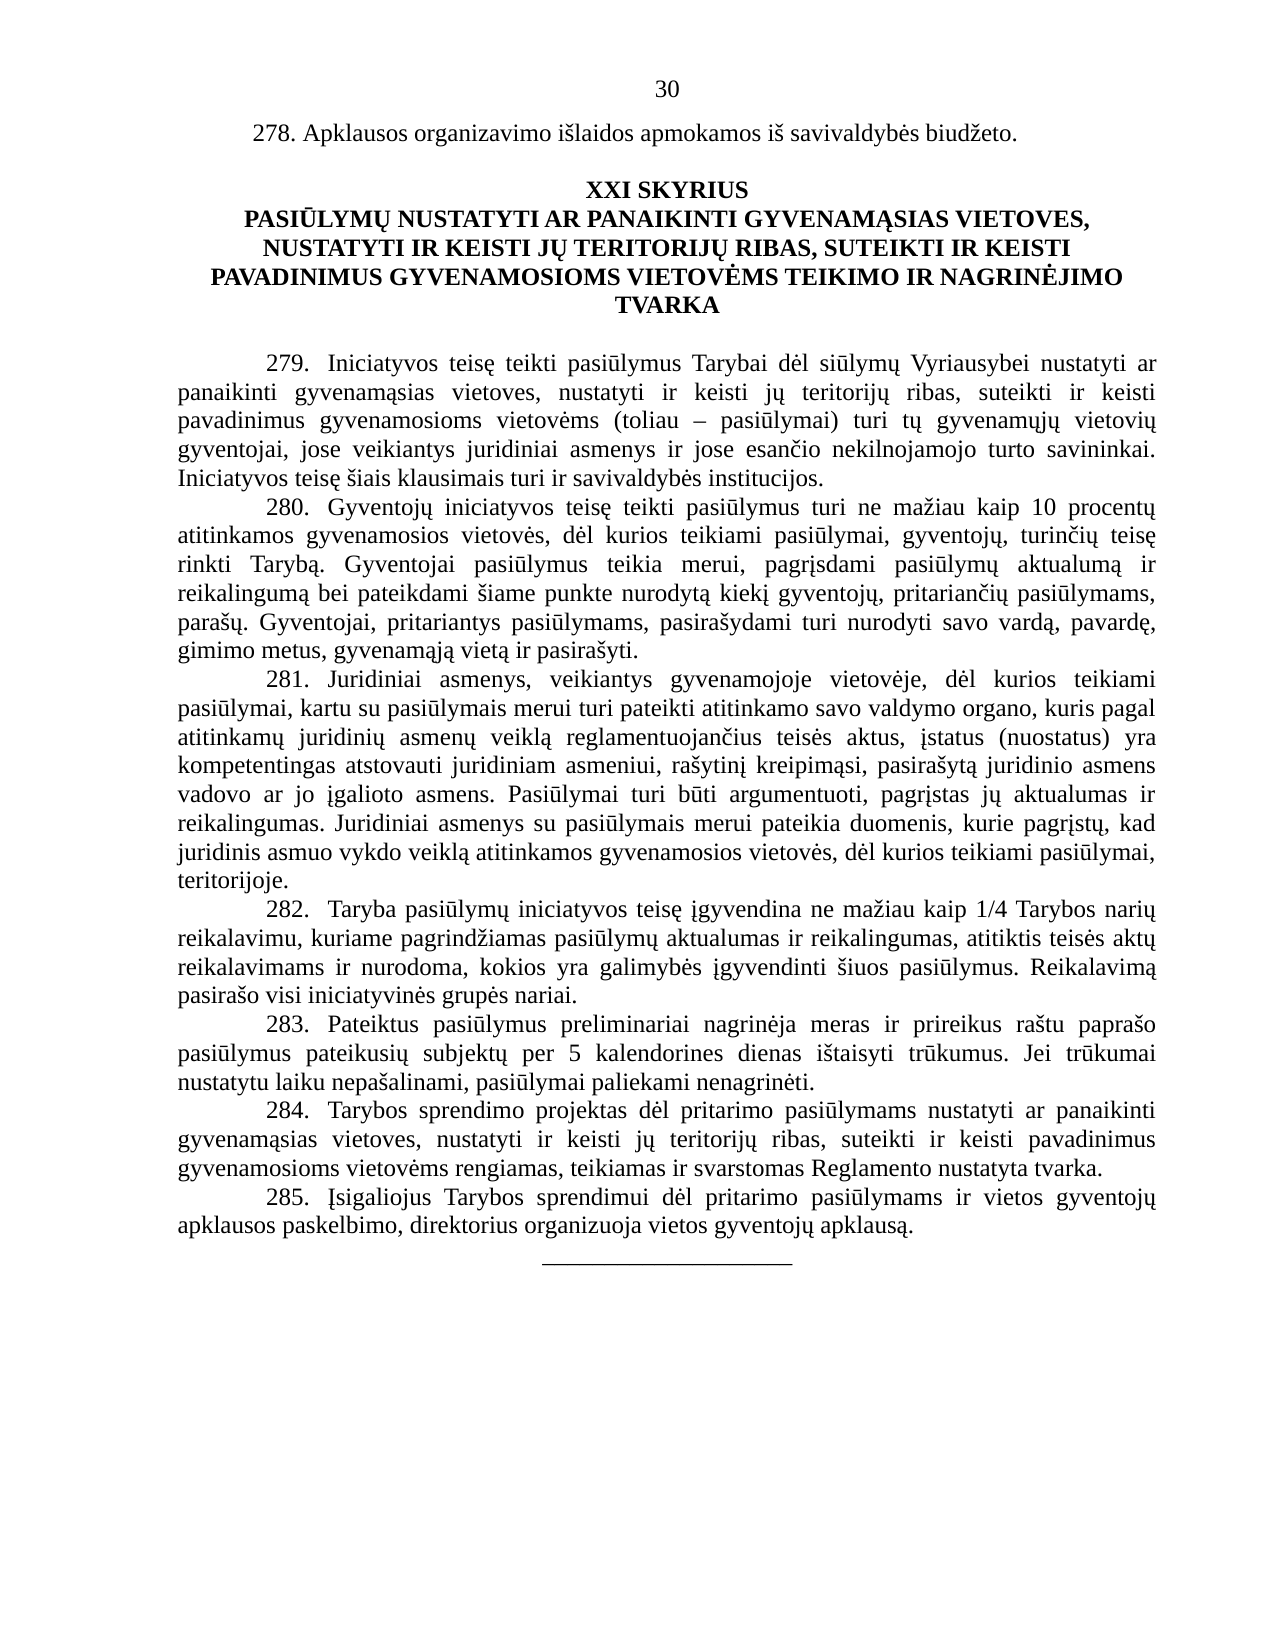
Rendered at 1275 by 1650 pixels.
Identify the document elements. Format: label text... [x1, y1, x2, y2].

text 279. Iniciatyvos teisę teikti pasiūlymus Tarybai dėl siūlymų Vyriausybei nustatyti ar panaikinti gyvenamąsias vietoves, nustatyti ir keisti jų teritorijų ribas, suteikti ir keisti pavadinimus gyvenamosioms vietovėms (toliau – pasiūlymai) turi tų gyvenamųjų vietovių gyventojai, jose veikiantys juridiniai asmenys ir jose esančio nekilnojamojo turto savininkai. Iniciatyvos teisę šiais klausimais turi ir savivaldybės institucijos. [177, 348, 1157, 492]
text 285. Įsigaliojus Tarybos sprendimui dėl pritarimo pasiūlymams ir vietos gyventojų apklausos paskelbimo, direktorius organizuoja vietos gyventojų apklausą. [177, 1182, 1157, 1239]
text XXI SKYRIUS [177, 176, 1157, 204]
text 280. Gyventojų iniciatyvos teisę teikti pasiūlymus turi ne mažiau kaip 10 procentų atitinkamos gyvenamosios vietovės, dėl kurios teikiami pasiūlymai, gyventojų, turinčių teisę rinkti Tarybą. Gyventojai pasiūlymus teikia merui, pagrįsdami pasiūlymų aktualumą ir reikalingumą bei pateikdami šiame punkte nurodytą kiekį gyventojų, pritariančių pasiūlymams, parašų. Gyventojai, pritariantys pasiūlymams, pasirašydami turi nurodyti savo vardą, pavardę, gimimo metus, gyvenamąją vietą ir pasirašyti. [177, 492, 1157, 664]
text 278. Apklausos organizavimo išlaidos apmokamos iš savivaldybės biudžeto. [177, 118, 1157, 147]
text 284. Tarybos sprendimo projektas dėl pritarimo pasiūlymams nustatyti ar panaikinti gyvenamąsias vietoves, nustatyti ir keisti jų teritorijų ribas, suteikti ir keisti pavadinimus gyvenamosioms vietovėms rengiamas, teikiamas ir svarstomas Reglamento nustatyta tvarka. [177, 1096, 1157, 1182]
text 281. Juridiniai asmenys, veikiantys gyvenamojoje vietovėje, dėl kurios teikiami pasiūlymai, kartu su pasiūlymais merui turi pateikti atitinkamo savo valdymo organo, kuris pagal atitinkamų juridinių asmenų veiklą reglamentuojančius teisės aktus, įstatus (nuostatus) yra kompetentingas atstovauti juridiniam asmeniui, rašytinį kreipimąsi, pasirašytą juridinio asmens vadovo ar jo įgalioto asmens. Pasiūlymai turi būti argumentuoti, pagrįstas jų aktualumas ir reikalingumas. Juridiniai asmenys su pasiūlymais merui pateikia duomenis, kurie pagrįstų, kad juridinis asmuo vykdo veiklą atitinkamos gyvenamosios vietovės, dėl kurios teikiami pasiūlymai, teritorijoje. [177, 664, 1157, 894]
text 283. Pateiktus pasiūlymus preliminariai nagrinėja meras ir prireikus raštu paprašo pasiūlymus pateikusių subjektų per 5 kalendorines dienas ištaisyti trūkumus. Jei trūkumai nustatytu laiku nepašalinami, pasiūlymai paliekami nenagrinėti. [177, 1009, 1157, 1096]
text PASIŪLYMŲ NUSTATYTI AR PANAIKINTI GYVENAMĄSIAS VIETOVES, NUSTATYTI IR KEISTI JŲ TERITORIJŲ RIBAS, SUTEIKTI IR KEISTI PAVADINIMUS GYVENAMOSIOMS VIETOVĖMS TEIKIMO IR NAGRINĖJIMO TVARKA [177, 204, 1157, 319]
text 282. Taryba pasiūlymų iniciatyvos teisę įgyvendina ne mažiau kaip 1/4 Tarybos narių reikalavimu, kuriame pagrindžiamas pasiūlymų aktualumas ir reikalingumas, atitiktis teisės aktų reikalavimams ir nurodoma, kokios yra galimybės įgyvendinti šiuos pasiūlymus. Reikalavimą pasirašo visi iniciatyvinės grupės nariai. [177, 894, 1157, 1009]
text ____________________ [177, 1239, 1157, 1268]
